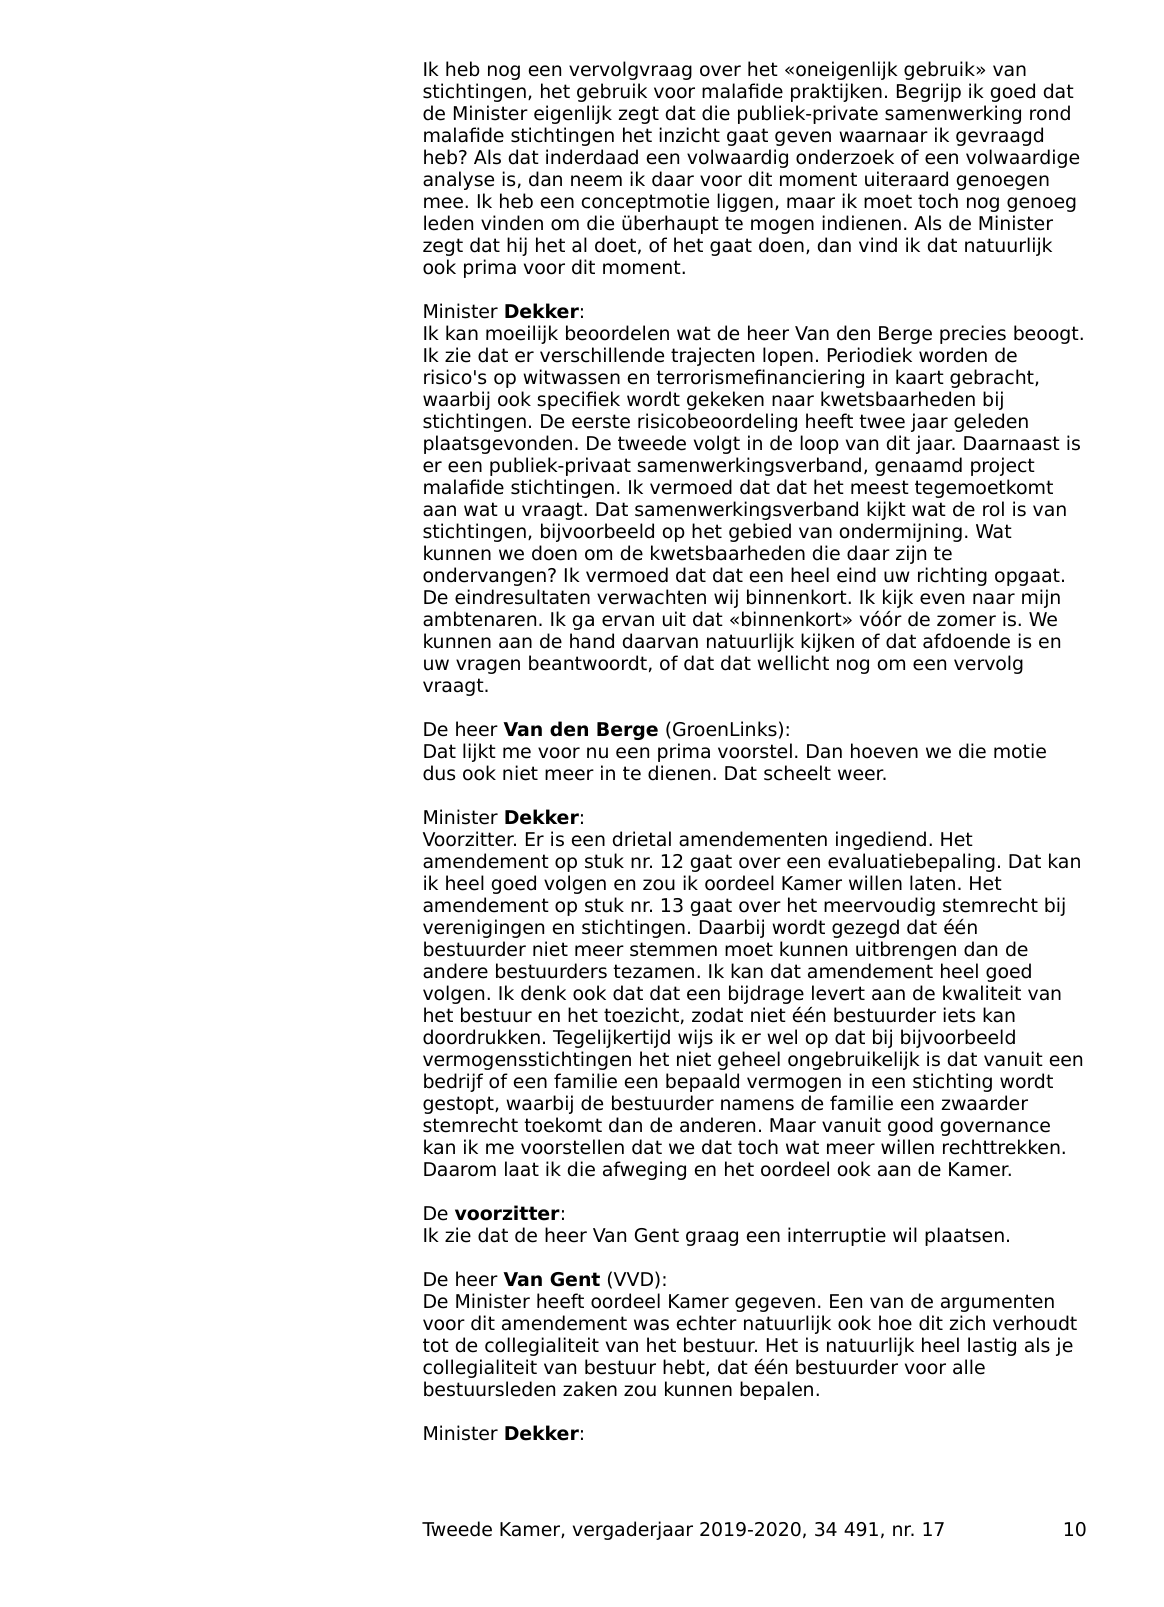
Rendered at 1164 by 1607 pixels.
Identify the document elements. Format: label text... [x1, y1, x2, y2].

text Ik zie dat de heer Van Gent graag een interruptie wil plaatsen. [422, 1225, 1087, 1247]
text Ik heb nog een vervolgvraag over het «oneigenlijk gebruik» van stichtingen, het gebruik voor malafide praktijken. Begrijp ik goed dat de Minister eigenlijk zegt dat die publiek-private samenwerking rond malafide stichtingen het inzicht gaat geven waarnaar ik gevraagd heb? Als dat inderdaad een volwaardig onderzoek of een volwaardige analyse is, dan neem ik daar voor dit moment uiteraard genoegen mee. Ik heb een conceptmotie liggen, maar ik moet toch nog genoeg leden vinden om die überhaupt te mogen indienen. Als de Minister zegt dat hij het al doet, of het gaat doen, dan vind ik dat natuurlijk ook prima voor dit moment. [422, 59, 1087, 279]
text De Minister heeft oordeel Kamer gegeven. Een van de argumenten voor dit amendement was echter natuurlijk ook hoe dit zich verhoudt tot de collegialiteit van het bestuur. Het is natuurlijk heel lastig als je collegialiteit van bestuur hebt, dat één bestuurder voor alle bestuursleden zaken zou kunnen bepalen. [422, 1291, 1087, 1401]
text De heer Van den Berge (GroenLinks): [422, 719, 1087, 741]
text Minister Dekker: [422, 1423, 1087, 1445]
text Ik kan moeilijk beoordelen wat de heer Van den Berge precies beoogt. Ik zie dat er verschillende trajecten lopen. Periodiek worden de risico's op witwassen en terrorismefinanciering in kaart gebracht, waarbij ook specifiek wordt gekeken naar kwetsbaarheden bij stichtingen. De eerste risicobeoordeling heeft twee jaar geleden plaatsgevonden. De tweede volgt in de loop van dit jaar. Daarnaast is er een publiek-privaat samenwerkingsverband, genaamd project malafide stichtingen. Ik vermoed dat dat het meest tegemoetkomt aan wat u vraagt. Dat samenwerkingsverband kijkt wat de rol is van stichtingen, bijvoorbeeld op het gebied van ondermijning. Wat kunnen we doen om de kwetsbaarheden die daar zijn te ondervangen? Ik vermoed dat dat een heel eind uw richting opgaat. De eindresultaten verwachten wij binnenkort. Ik kijk even naar mijn ambtenaren. Ik ga ervan uit dat «binnenkort» vóór de zomer is. We kunnen aan de hand daarvan natuurlijk kijken of dat afdoende is en uw vragen beantwoordt, of dat dat wellicht nog om een vervolg vraagt. [422, 323, 1087, 697]
text De voorzitter: [422, 1203, 1087, 1225]
text De heer Van Gent (VVD): [422, 1269, 1087, 1291]
text Voorzitter. Er is een drietal amendementen ingediend. Het amendement op stuk nr. 12 gaat over een evaluatiebepaling. Dat kan ik heel goed volgen en zou ik oordeel Kamer willen laten. Het amendement op stuk nr. 13 gaat over het meervoudig stemrecht bij verenigingen en stichtingen. Daarbij wordt gezegd dat één bestuurder niet meer stemmen moet kunnen uitbrengen dan de andere bestuurders tezamen. Ik kan dat amendement heel goed volgen. Ik denk ook dat dat een bijdrage levert aan de kwaliteit van het bestuur en het toezicht, zodat niet één bestuurder iets kan doordrukken. Tegelijkertijd wijs ik er wel op dat bij bijvoorbeeld vermogensstichtingen het niet geheel ongebruikelijk is dat vanuit een bedrijf of een familie een bepaald vermogen in een stichting wordt gestopt, waarbij de bestuurder namens de familie een zwaarder stemrecht toekomt dan de anderen. Maar vanuit good governance kan ik me voorstellen dat we dat toch wat meer willen rechttrekken. Daarom laat ik die afweging en het oordeel ook aan de Kamer. [422, 829, 1087, 1181]
text Minister Dekker: [422, 301, 1087, 323]
text Dat lijkt me voor nu een prima voorstel. Dan hoeven we die motie dus ook niet meer in te dienen. Dat scheelt weer. [422, 741, 1087, 785]
text Minister Dekker: [422, 807, 1087, 829]
